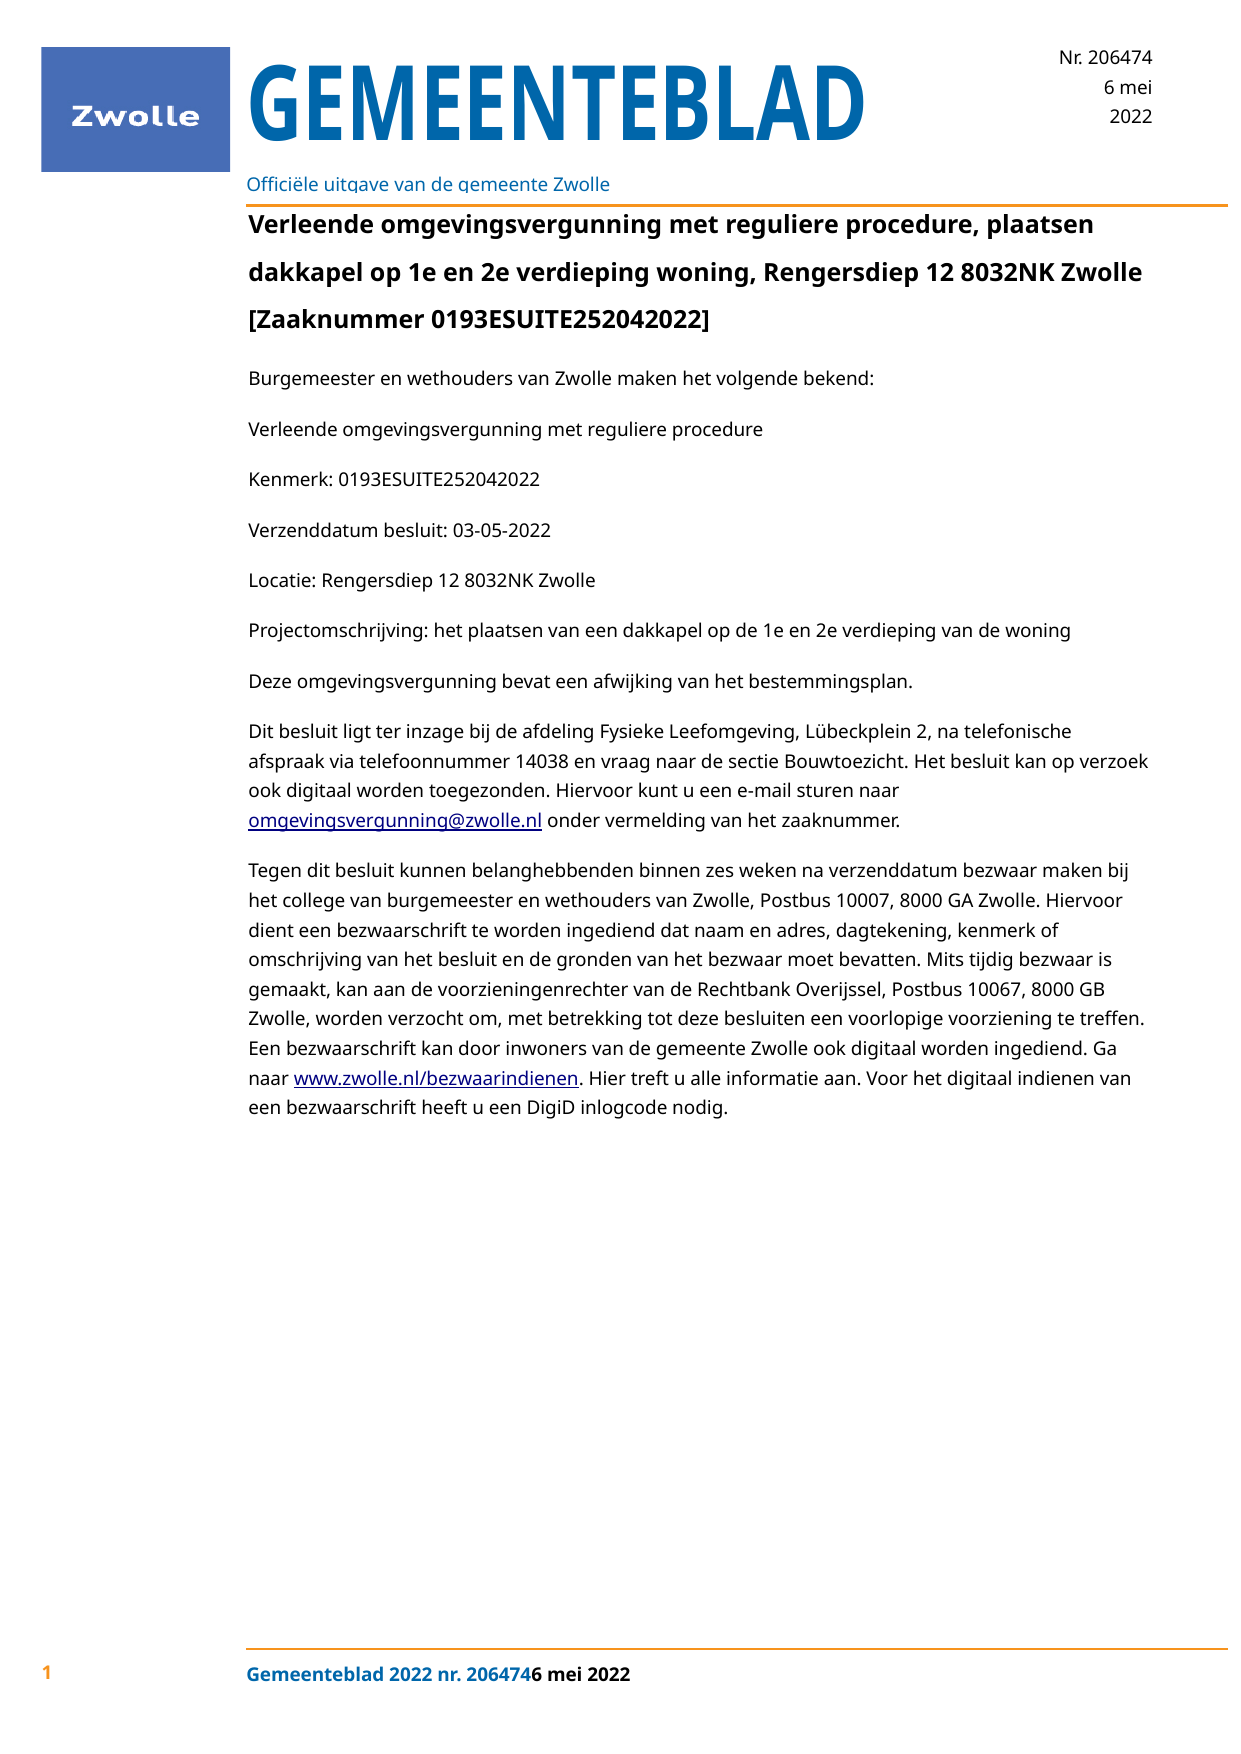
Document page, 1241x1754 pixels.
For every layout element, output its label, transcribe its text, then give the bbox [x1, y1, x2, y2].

text Verleende omgevingsvergunning met reguliere procedure, plaatsen dakkapel op 1e en 2e verdieping woning, Rengersdiep 12 8032NK Zwolle [Zaaknummer 0193ESUITE252042022] [248, 207, 1152, 336]
text Verzenddatum besluit: 03-05-2022 [248, 517, 1152, 542]
text Dit besluit ligt ter inzage bij de afdeling Fysieke Leefomgeving, Lübeckplein 2, na telefonische afspraak via telefoonnummer 14038 en vraag naar de sectie Bouwtoezicht. Het besluit kan op verzoek ook digitaal worden toegezonden. Hiervoor kunt u een e-mail sturen naar omgevingsvergunning@zwolle.nl onder vermelding van het zaaknummer. [248, 718, 1152, 833]
picture [41, 47, 231, 172]
text Tegen dit besluit kunnen belanghebbenden binnen zes weken na verzenddatum bezwaar maken bij het college van burgemeester en wethouders van Zwolle, Postbus 10007, 8000 GA Zwolle. Hiervoor dient een bezwaarschrift te worden ingediend dat naam en adres, dagtekening, kenmerk of omschrijving van het besluit en de gronden van het bezwaar moet bevatten. Mits tijdig bezwaar is gemaakt, kan aan de voorzieningenrechter van de Rechtbank Overijssel, Postbus 10067, 8000 GB Zwolle, worden verzocht om, met betrekking tot deze besluiten een voorlopige voorziening te treffen. Een bezwaarschrift kan door inwoners van de gemeente Zwolle ook digitaal worden ingediend. Ga naar www.zwolle.nl/bezwaarindienen. Hier treft u alle informatie aan. Voor het digitaal indienen van een bezwaarschrift heeft u een DigiD inlogcode nodig. [248, 858, 1152, 1120]
text Locatie: Rengersdiep 12 8032NK Zwolle [248, 567, 1152, 593]
text Kenmerk: 0193ESUITE252042022 [248, 466, 1152, 492]
text Deze omgevingsvergunning bevat een afwijking van het bestemmingsplan. [248, 668, 1152, 694]
text Burgemeester en wethouders van Zwolle maken het volgende bekend: [248, 366, 1152, 391]
text Verleende omgevingsvergunning met reguliere procedure [248, 416, 1152, 442]
text Projectomschrijving: het plaatsen van een dakkapel op de 1e en 2e verdieping van de woning [248, 618, 1152, 643]
